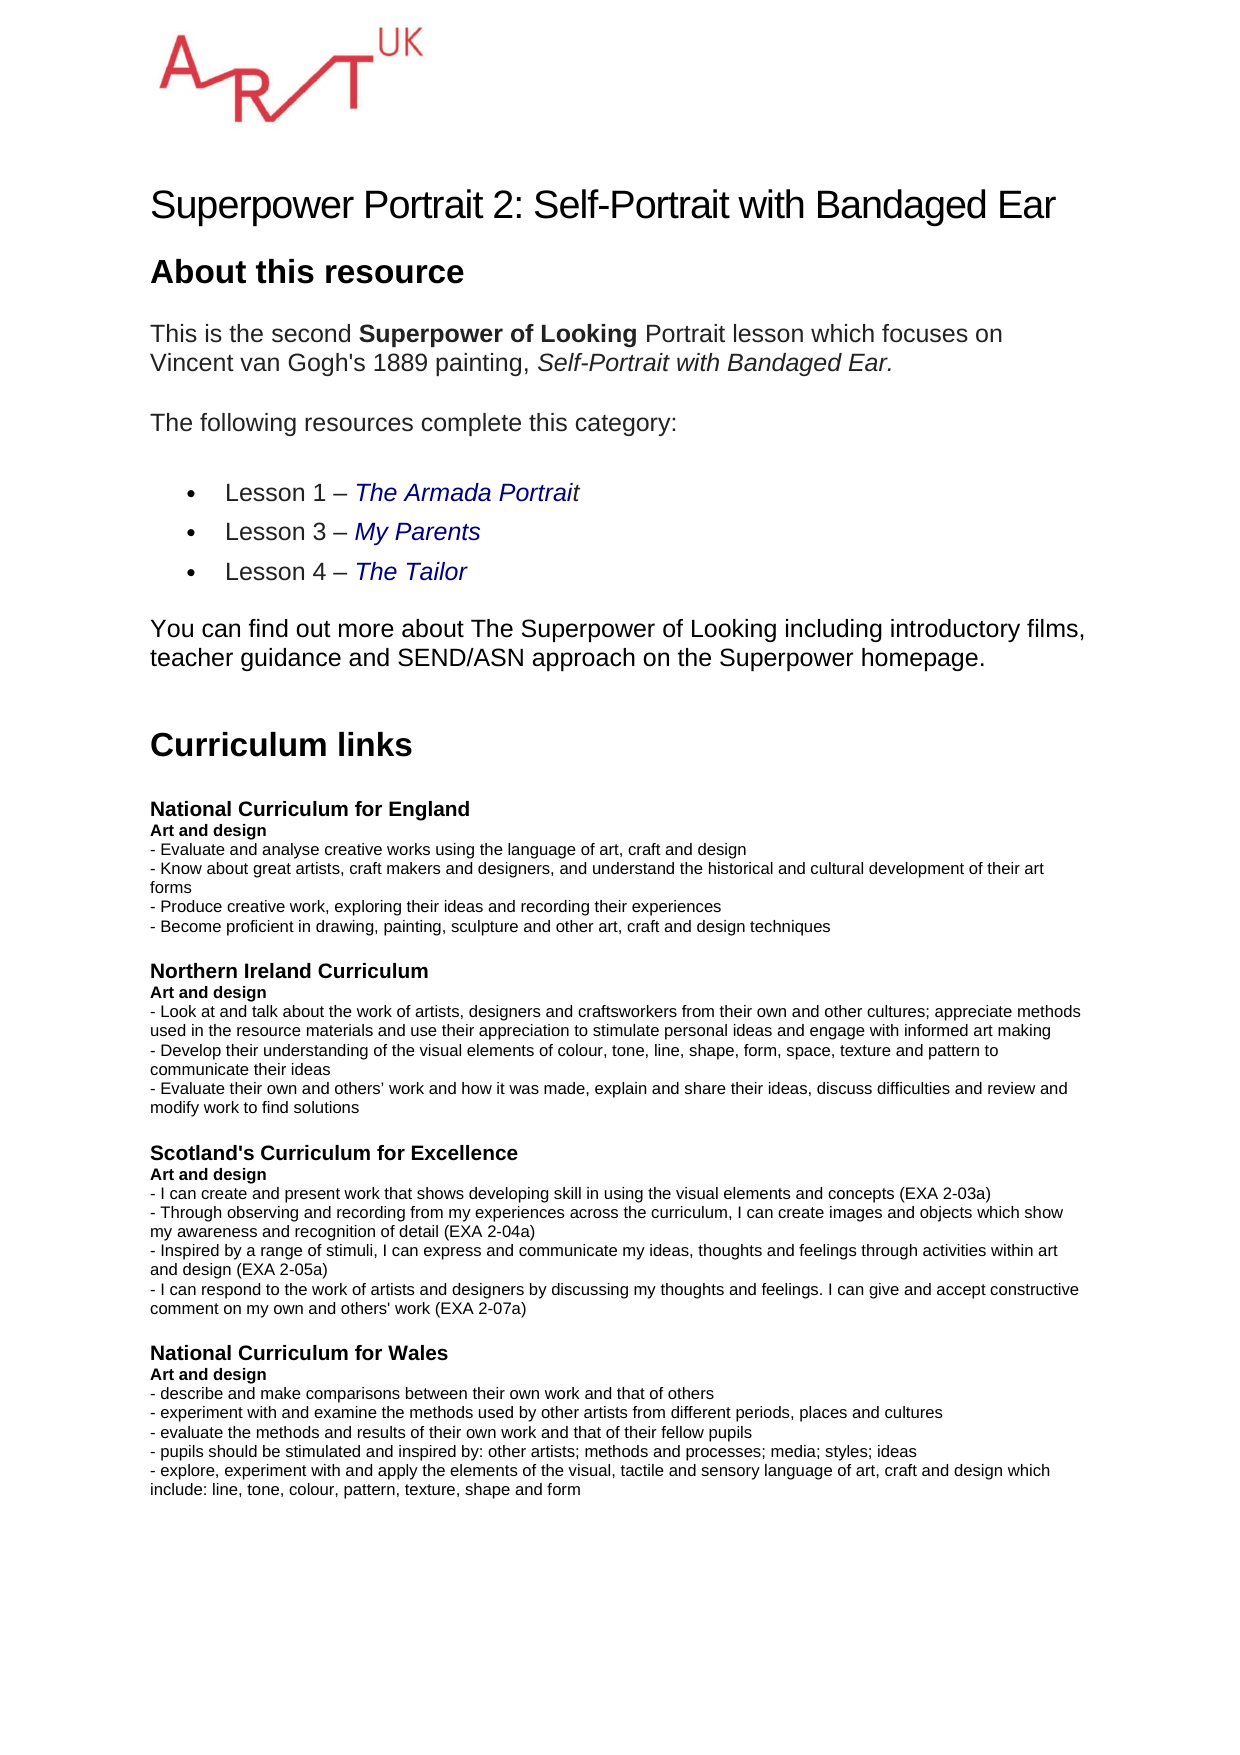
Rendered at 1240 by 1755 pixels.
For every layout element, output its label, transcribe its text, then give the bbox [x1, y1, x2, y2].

text - Produce creative work, exploring their ideas and recording their experiences [150, 897, 1089, 916]
text This is the second Superpower of Looking Portrait lesson which focuses on Vincent van Gogh's 1889 painting, Self-Portrait with Bandaged Ear. [150, 319, 1089, 377]
list Lesson 4 – The Tailor [187, 557, 1089, 585]
text Art and design [150, 821, 1089, 840]
text - Know about great artists, craft makers and designers, and understand the historical and cultural development of their art forms [150, 859, 1089, 897]
text - Become proficient in drawing, painting, sculpture and other art, craft and design techniques [150, 916, 1089, 936]
text - Through observing and recording from my experiences across the curriculum, I can create images and objects which show my awareness and recognition of detail (EXA 2-04a) [150, 1203, 1089, 1241]
text The following resources complete this category: [150, 408, 1089, 437]
text Art and design [150, 1164, 1089, 1183]
text You can find out more about The Superpower of Looking including introductory films, teacher guidance and SEND/ASN approach on the Superpower homepage. [150, 614, 1089, 672]
text - Look at and talk about the work of artists, designers and craftsworkers from their own and other cultures; appreciate methods used in the resource materials and use their appreciation to stimulate personal ideas and engage with informed art making [150, 1002, 1089, 1040]
text - describe and make comparisons between their own work and that of others [150, 1384, 1089, 1403]
text - I can create and present work that shows developing skill in using the visual elements and concepts (EXA 2-03a) [150, 1183, 1089, 1203]
text - I can respond to the work of artists and designers by discussing my thoughts and feelings. I can give and accept constructive comment on my own and others' work (EXA 2-07a) [150, 1279, 1089, 1318]
subtitle Superpower Portrait 2: Self-Portrait with Bandaged Ear [150, 181, 1089, 227]
text - Inspired by a range of stimuli, I can express and communicate my ideas, thoughts and feelings through activities within art and design (EXA 2-05a) [150, 1241, 1089, 1279]
subtitle Scotland's Curriculum for Excellence [150, 1140, 1089, 1164]
text Art and design [150, 983, 1089, 1002]
subtitle Northern Ireland Curriculum [150, 959, 1089, 983]
text - evaluate the methods and results of their own work and that of their fellow pupils [150, 1422, 1089, 1442]
text - Evaluate and analyse creative works using the language of art, craft and design [150, 840, 1089, 859]
text - pupils should be stimulated and inspired by: other artists; methods and processes; media; styles; ideas [150, 1442, 1089, 1461]
subtitle About this resource [150, 252, 1089, 290]
subtitle National Curriculum for England [150, 797, 1089, 821]
list Lesson 1 – The Armada Portrait [187, 478, 1089, 507]
subtitle Curriculum links [150, 725, 1089, 764]
text - Evaluate their own and others’ work and how it was made, explain and share their ideas, discuss difficulties and review and modify work to find solutions [150, 1079, 1089, 1117]
subtitle National Curriculum for Wales [150, 1341, 1089, 1365]
text - experiment with and examine the methods used by other artists from different periods, places and cultures [150, 1403, 1089, 1422]
text Art and design [150, 1365, 1089, 1384]
text - explore, experiment with and apply the elements of the visual, tactile and sensory language of art, craft and design which include: line, tone, colour, pattern, texture, shape and form [150, 1461, 1089, 1499]
text - Develop their understanding of the visual elements of colour, tone, line, shape, form, space, texture and pattern to communicate their ideas [150, 1040, 1089, 1079]
list Lesson 3 – My Parents [187, 517, 1089, 546]
